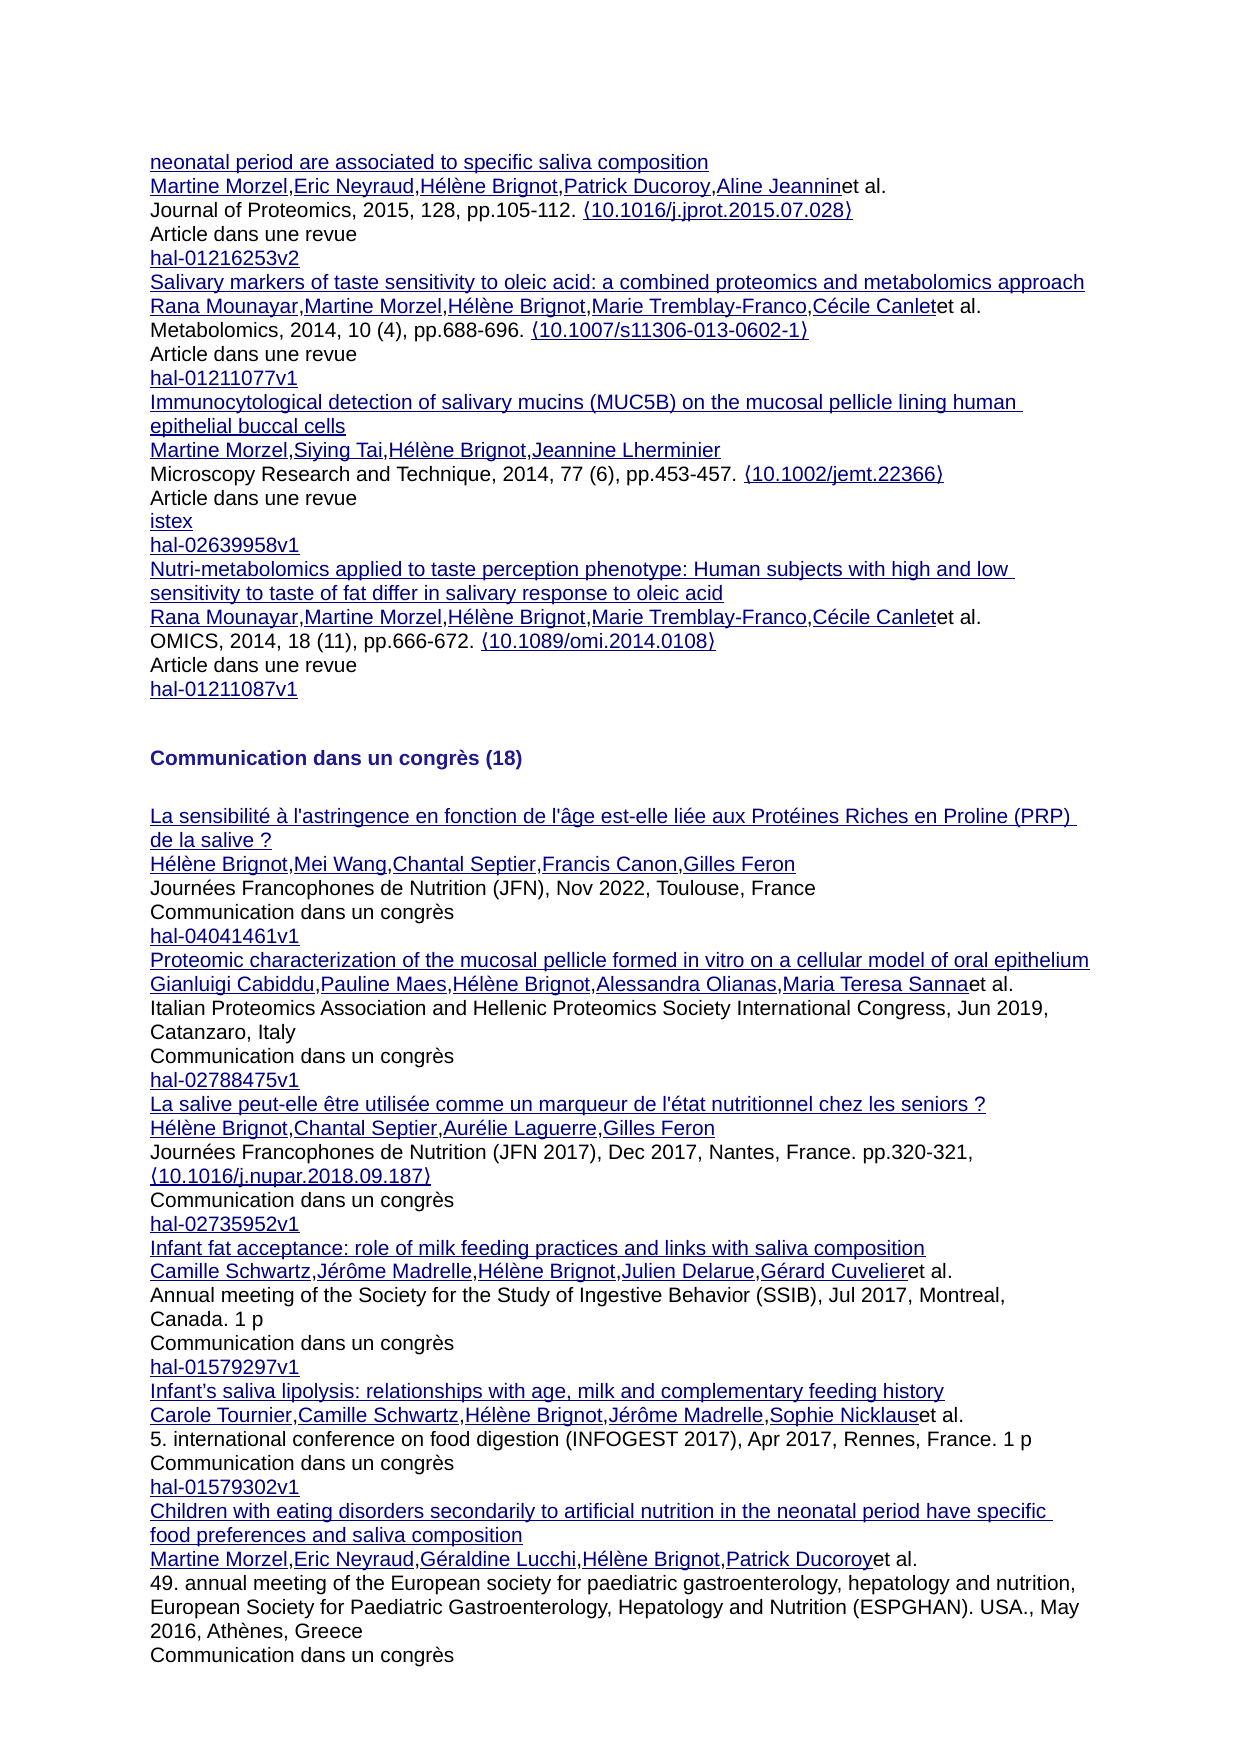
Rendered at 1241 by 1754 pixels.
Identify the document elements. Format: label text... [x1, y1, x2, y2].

table_cell Children with eating disorders secondarily to artificial nutrition in the neonatal period have specific food preferences and saliva composition Martine Morzel,Eric Neyraud,Géraldine Lucchi,Hélène Brignot,Patrick Ducoroyet al. 49. annual meeting of the European society for paediatric gastroenterology, hepatology and nutrition, European Society for Paediatric Gastroenterology, Hepatology and Nutrition (ESPGHAN). USA., May 2016, Athènes, Greece Communication dans un congrès [150, 1499, 1090, 1667]
subtitle Communication dans un congrès (18) [150, 746, 1090, 770]
table_cell Immunocytological detection of salivary mucins (MUC5B) on the mucosal pellicle lining human epithelial buccal cells Martine Morzel,Siying Tai,Hélène Brignot,Jeannine Lherminier Microscopy Research and Technique, 2014, 77 (6), pp.453-457. ⟨10.1002/jemt.22366⟩ Article dans une revue istex hal-02639958v1 [150, 390, 1090, 557]
table_cell Infant’s saliva lipolysis: relationships with age, milk and complementary feeding history Carole Tournier,Camille Schwartz,Hélène Brignot,Jérôme Madrelle,Sophie Nicklauset al. 5. international conference on food digestion (INFOGEST 2017), Apr 2017, Rennes, France. 1 p Communication dans un congrès hal-01579302v1 [150, 1379, 1090, 1499]
table_cell neonatal period are associated to specific saliva composition Martine Morzel,Eric Neyraud,Hélène Brignot,Patrick Ducoroy,Aline Jeanninet al. Journal of Proteomics, 2015, 128, pp.105-112. ⟨10.1016/j.jprot.2015.07.028⟩ Article dans une revue hal-01216253v2 [150, 150, 1090, 270]
table_cell Nutri-metabolomics applied to taste perception phenotype: Human subjects with high and low sensitivity to taste of fat differ in salivary response to oleic acid Rana Mounayar,Martine Morzel,Hélène Brignot,Marie Tremblay-Franco,Cécile Canletet al. OMICS, 2014, 18 (11), pp.666-672. ⟨10.1089/omi.2014.0108⟩ Article dans une revue hal-01211087v1 [150, 557, 1090, 701]
table_cell Proteomic characterization of the mucosal pellicle formed in vitro on a cellular model of oral epithelium [150, 948, 1090, 969]
table_cell Infant fat acceptance: role of milk feeding practices and links with saliva composition Camille Schwartz,Jérôme Madrelle,Hélène Brignot,Julien Delarue,Gérard Cuvelieret al. Annual meeting of the Society for the Study of Ingestive Behavior (SSIB), Jul 2017, Montreal, Canada. 1 p Communication dans un congrès hal-01579297v1 [150, 1235, 1090, 1379]
table_cell Gianluigi Cabiddu,Pauline Maes,Hélène Brignot,Alessandra Olianas,Maria Teresa Sannaet al. Italian Proteomics Association and Hellenic Proteomics Society International Congress, Jun 2019, Catanzaro, Italy Communication dans un congrès hal-02788475v1 [150, 970, 1090, 1092]
table_cell Salivary markers of taste sensitivity to oleic acid: a combined proteomics and metabolomics approach Rana Mounayar,Martine Morzel,Hélène Brignot,Marie Tremblay-Franco,Cécile Canletet al. Metabolomics, 2014, 10 (4), pp.688-696. ⟨10.1007/s11306-013-0602-1⟩ Article dans une revue hal-01211077v1 [150, 270, 1090, 389]
table_header La sensibilité à l'astringence en fonction de l'âge est-elle liée aux Protéines Riches en Proline (PRP) de la salive ? Hélène Brignot,Mei Wang,Chantal Septier,Francis Canon,Gilles Feron Journées Francophones de Nutrition (JFN), Nov 2022, Toulouse, France Communication dans un congrès hal-04041461v1 [150, 804, 1090, 948]
table_cell La salive peut-elle être utilisée comme un marqueur de l'état nutritionnel chez les seniors ? Hélène Brignot,Chantal Septier,Aurélie Laguerre,Gilles Feron Journées Francophones de Nutrition (JFN 2017), Dec 2017, Nantes, France. pp.320-321, ⟨10.1016/j.nupar.2018.09.187⟩ Communication dans un congrès hal-02735952v1 [150, 1092, 1090, 1235]
